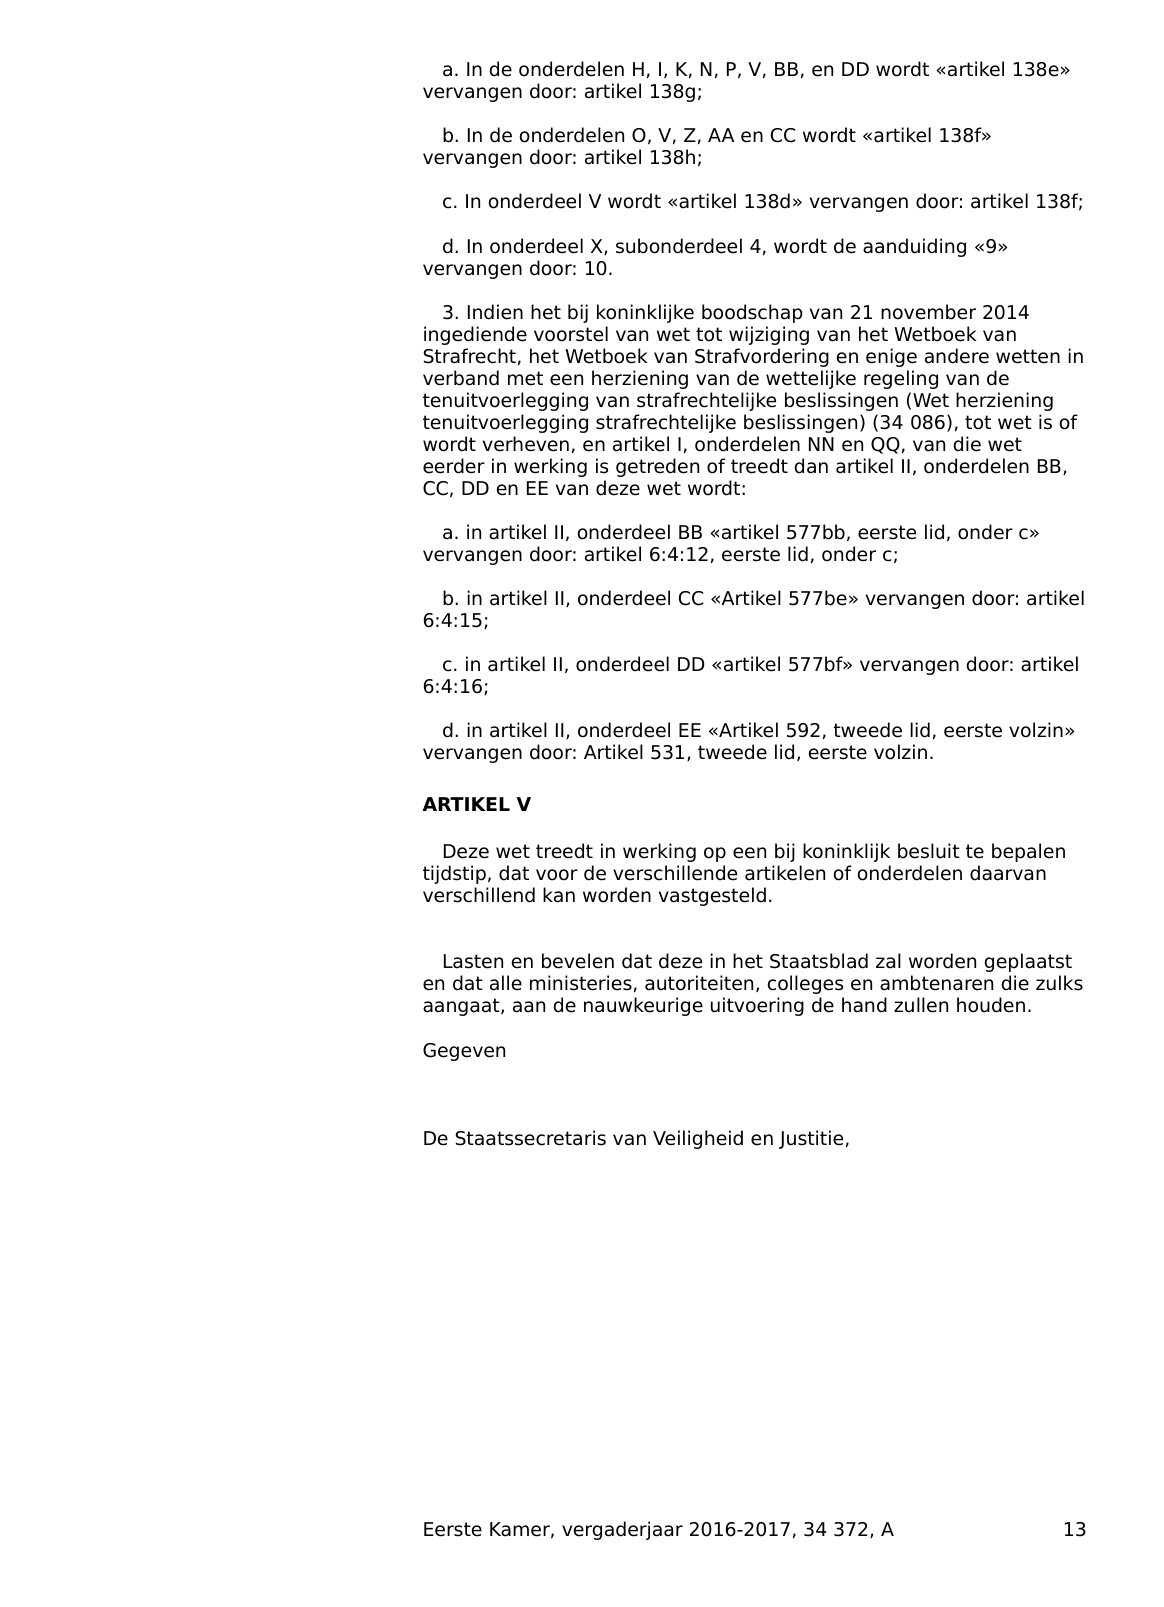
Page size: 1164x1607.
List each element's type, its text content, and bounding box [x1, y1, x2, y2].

text c. In onderdeel V wordt «artikel 138d» vervangen door: artikel 138f; [422, 191, 1087, 213]
text 3. Indien het bij koninklijke boodschap van 21 november 2014 ingediende voorstel van wet tot wijziging van het Wetboek van Strafrecht, het Wetboek van Strafvordering en enige andere wetten in verband met een herziening van de wettelijke regeling van de tenuitvoerlegging van strafrechtelijke beslissingen (Wet herziening tenuitvoerlegging strafrechtelijke beslissingen) (34 086), tot wet is of wordt verheven, en artikel I, onderdelen NN en QQ, van die wet eerder in werking is getreden of treedt dan artikel II, onderdelen BB, CC, DD en EE van deze wet wordt: [422, 302, 1087, 499]
text d. in artikel II, onderdeel EE «Artikel 592, tweede lid, eerste volzin» vervangen door: Artikel 531, tweede lid, eerste volzin. [422, 720, 1087, 764]
text c. in artikel II, onderdeel DD «artikel 577bf» vervangen door: artikel 6:4:16; [422, 654, 1087, 698]
text Deze wet treedt in werking op een bij koninklijk besluit te bepalen tijdstip, dat voor de verschillende artikelen of onderdelen daarvan verschillend kan worden vastgesteld. [422, 841, 1087, 907]
text b. In de onderdelen O, V, Z, AA en CC wordt «artikel 138f» vervangen door: artikel 138h; [422, 125, 1087, 169]
text a. in artikel II, onderdeel BB «artikel 577bb, eerste lid, onder c» vervangen door: artikel 6:4:12, eerste lid, onder c; [422, 522, 1087, 566]
text a. In de onderdelen H, I, K, N, P, V, BB, en DD wordt «artikel 138e» vervangen door: artikel 138g; [422, 59, 1087, 103]
text d. In onderdeel X, subonderdeel 4, wordt de aanduiding «9» vervangen door: 10. [422, 236, 1087, 279]
text Lasten en bevelen dat deze in het Staatsblad zal worden geplaatst en dat alle ministeries, autoriteiten, colleges en ambtenaren die zulks aangaat, aan de nauwkeurige uitvoering de hand zullen houden. [422, 951, 1087, 1017]
text De Staatssecretaris van Veiligheid en Justitie, [422, 1128, 1087, 1150]
text Gegeven [422, 1039, 1087, 1061]
text b. in artikel II, onderdeel CC «Artikel 577be» vervangen door: artikel 6:4:15; [422, 588, 1087, 632]
subtitle ARTIKEL V [422, 794, 1087, 816]
